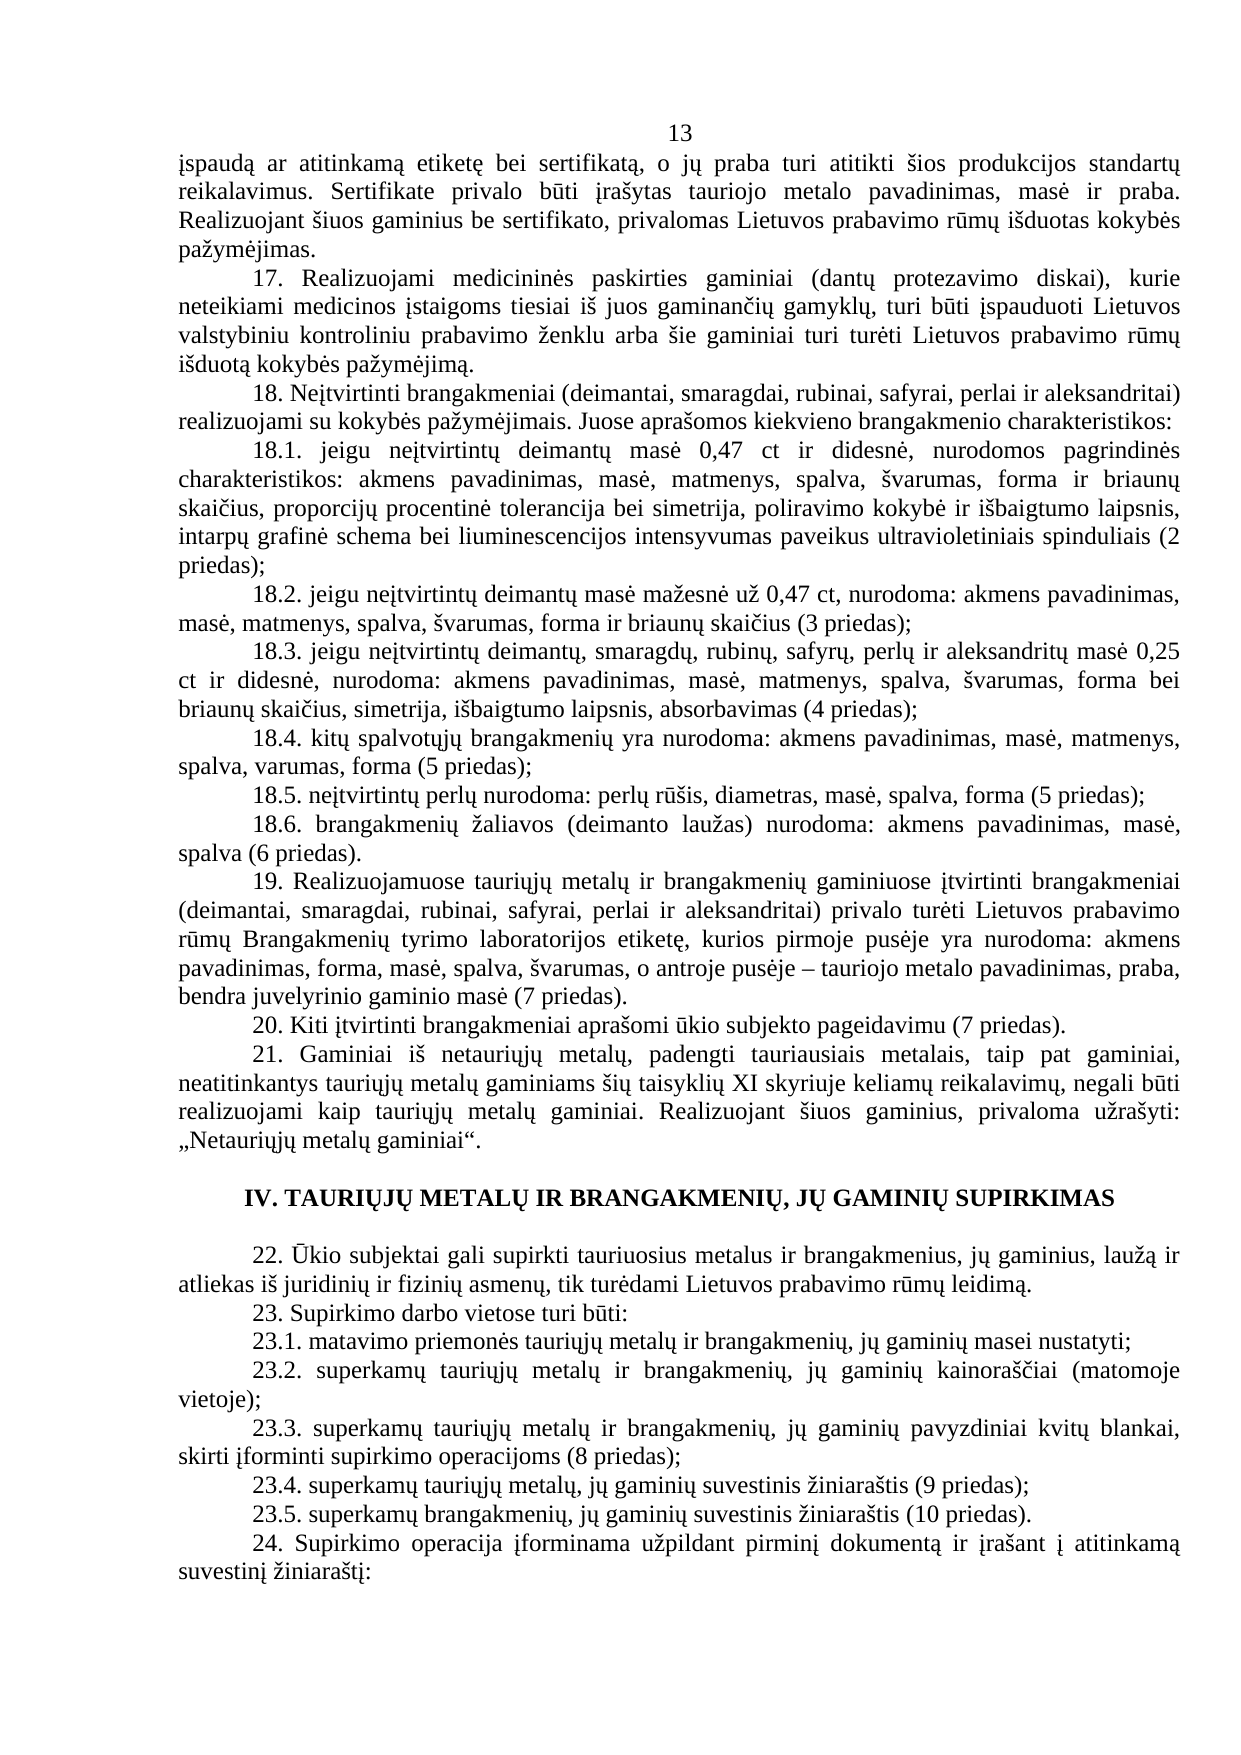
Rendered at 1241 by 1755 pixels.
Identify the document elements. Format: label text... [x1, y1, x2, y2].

text 23.2. superkamų tauriųjų metalų ir brangakmenių, jų gaminių kainoraščiai (matomoje vietoje); [178, 1355, 1181, 1413]
text 21. Gaminiai iš netauriųjų metalų, padengti tauriausiais metalais, taip pat gaminiai, neatitinkantys tauriųjų metalų gaminiams šių taisyklių XI skyriuje keliamų reikalavimų, negali būti realizuojami kaip tauriųjų metalų gaminiai. Realizuojant šiuos gaminius, privaloma užrašyti: „Netauriųjų metalų gaminiai“. [178, 1039, 1181, 1154]
text 23.3. superkamų tauriųjų metalų ir brangakmenių, jų gaminių pavyzdiniai kvitų blankai, skirti įforminti supirkimo operacijoms (8 priedas); [178, 1413, 1181, 1470]
text 22. Ūkio subjektai gali supirkti tauriuosius metalus ir brangakmenius, jų gaminius, laužą ir atliekas iš juridinių ir fizinių asmenų, tik turėdami Lietuvos prabavimo rūmų leidimą. [178, 1240, 1181, 1298]
text 18.4. kitų spalvotųjų brangakmenių yra nurodoma: akmens pavadinimas, masė, matmenys, spalva, varumas, forma (5 priedas); [178, 723, 1181, 780]
text 24. Supirkimo operacija įforminama užpildant pirminį dokumentą ir įrašant į atitinkamą suvestinį žiniaraštį: [178, 1528, 1181, 1585]
text 18. Neįtvirtinti brangakmeniai (deimantai, smaragdai, rubinai, safyrai, perlai ir aleksandritai) realizuojami su kokybės pažymėjimais. Juose aprašomos kiekvieno brangakmenio charakteristikos: [178, 378, 1181, 435]
text 18.2. jeigu neįtvirtintų deimantų masė mažesnė už 0,47 ct, nurodoma: akmens pavadinimas, masė, matmenys, spalva, švarumas, forma ir briaunų skaičius (3 priedas); [178, 579, 1181, 636]
text įspaudą ar atitinkamą etiketę bei sertifikatą, o jų praba turi atitikti šios produkcijos standartų reikalavimus. Sertifikate privalo būti įrašytas tauriojo metalo pavadinimas, masė ir praba. Realizuojant šiuos gaminius be sertifikato, privalomas Lietuvos prabavimo rūmų išduotas kokybės pažymėjimas. [178, 148, 1181, 263]
text 18.5. neįtvirtintų perlų nurodoma: perlų rūšis, diametras, masė, spalva, forma (5 priedas); [178, 780, 1181, 809]
text 23.5. superkamų brangakmenių, jų gaminių suvestinis žiniaraštis (10 priedas). [178, 1499, 1181, 1528]
text IV. TAURIŲJŲ METALŲ IR BRANGAKMENIŲ, JŲ GAMINIŲ SUPIRKIMAS [178, 1183, 1181, 1211]
text 20. Kiti įtvirtinti brangakmeniai aprašomi ūkio subjekto pageidavimu (7 priedas). [178, 1010, 1181, 1039]
text 23.4. superkamų tauriųjų metalų, jų gaminių suvestinis žiniaraštis (9 priedas); [178, 1470, 1181, 1499]
text 18.6. brangakmenių žaliavos (deimanto laužas) nurodoma: akmens pavadinimas, masė, spalva (6 priedas). [178, 809, 1181, 866]
text 18.1. jeigu neįtvirtintų deimantų masė 0,47 ct ir didesnė, nurodomos pagrindinės charakteristikos: akmens pavadinimas, masė, matmenys, spalva, švarumas, forma ir briaunų skaičius, proporcijų procentinė tolerancija bei simetrija, poliravimo kokybė ir išbaigtumo laipsnis, intarpų grafinė schema bei liuminescencijos intensyvumas paveikus ultravioletiniais spinduliais (2 priedas); [178, 435, 1181, 579]
text 23. Supirkimo darbo vietose turi būti: [178, 1298, 1181, 1326]
text 23.1. matavimo priemonės tauriųjų metalų ir brangakmenių, jų gaminių masei nustatyti; [178, 1326, 1181, 1355]
text 18.3. jeigu neįtvirtintų deimantų, smaragdų, rubinų, safyrų, perlų ir aleksandritų masė 0,25 ct ir didesnė, nurodoma: akmens pavadinimas, masė, matmenys, spalva, švarumas, forma bei briaunų skaičius, simetrija, išbaigtumo laipsnis, absorbavimas (4 priedas); [178, 636, 1181, 723]
text 19. Realizuojamuose tauriųjų metalų ir brangakmenių gaminiuose įtvirtinti brangakmeniai (deimantai, smaragdai, rubinai, safyrai, perlai ir aleksandritai) privalo turėti Lietuvos prabavimo rūmų Brangakmenių tyrimo laboratorijos etiketę, kurios pirmoje pusėje yra nurodoma: akmens pavadinimas, forma, masė, spalva, švarumas, o antroje pusėje – tauriojo metalo pavadinimas, praba, bendra juvelyrinio gaminio masė (7 priedas). [178, 866, 1181, 1010]
text 17. Realizuojami medicininės paskirties gaminiai (dantų protezavimo diskai), kurie neteikiami medicinos įstaigoms tiesiai iš juos gaminančių gamyklų, turi būti įspauduoti Lietuvos valstybiniu kontroliniu prabavimo ženklu arba šie gaminiai turi turėti Lietuvos prabavimo rūmų išduotą kokybės pažymėjimą. [178, 263, 1181, 378]
